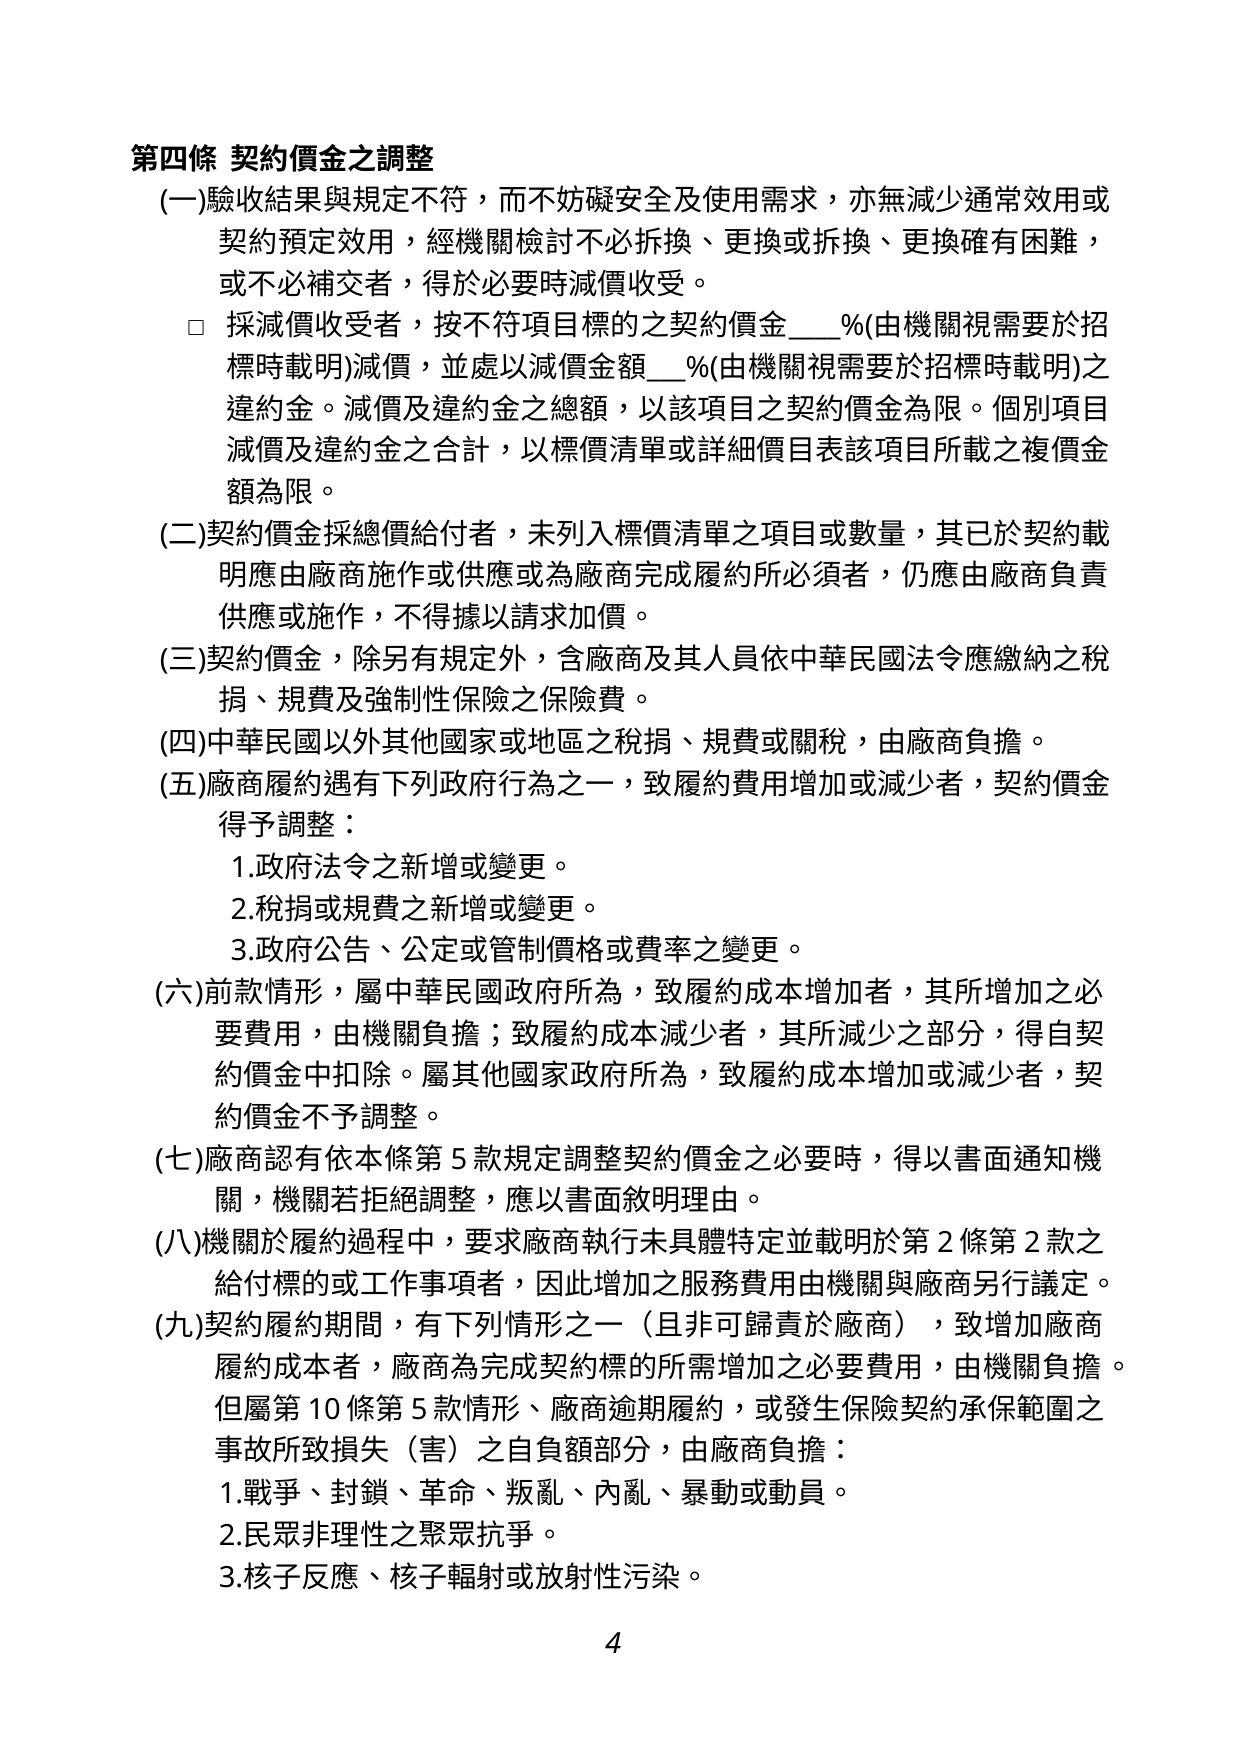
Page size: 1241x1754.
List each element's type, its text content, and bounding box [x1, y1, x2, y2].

text (一)驗收結果與規定不符，而不妨礙安全及使用需求，亦無減少通常效用或契約預定效用，經機關檢討不必拆換、更換或拆換、更換確有困難，或不必補交者，得於必要時減價收受。 [159, 177, 1110, 302]
text 第四條 契約價金之調整 [130, 136, 1110, 177]
text 2.民眾非理性之聚眾抗爭。 [218, 1512, 1108, 1554]
text (五)廠商履約遇有下列政府行為之一，致履約費用增加或減少者，契約價金得予調整： [159, 761, 1110, 844]
text (三)契約價金，除另有規定外，含廠商及其人員依中華民國法令應繳納之稅捐、規費及強制性保險之保險費。 [159, 636, 1110, 719]
text (七)廠商認有依本條第5款規定調整契約價金之必要時，得以書面通知機關，機關若拒絕調整，應以書面敘明理由。 [155, 1136, 1104, 1219]
list 採減價收受者，按不符項目標的之契約價金____%(由機關視需要於招標時載明)減價，並處以減價金額___%(由機關視需要於招標時載明)之違約金。減價及違約金之總額，以該項目之契約價金為限。個別項目減價及違約金之合計，以標價清單或詳細價目表該項目所載之複價金額為限。 [188, 302, 1110, 511]
text (二)契約價金採總價給付者，未列入標價清單之項目或數量，其已於契約載明應由廠商施作或供應或為廠商完成履約所必須者，仍應由廠商負責供應或施作，不得據以請求加價。 [159, 511, 1110, 636]
text 1.政府法令之新增或變更。 [230, 844, 1104, 886]
text (六)前款情形，屬中華民國政府所為，致履約成本增加者，其所增加之必要費用，由機關負擔；致履約成本減少者，其所減少之部分，得自契約價金中扣除。屬其他國家政府所為，致履約成本增加或減少者，契約價金不予調整。 [155, 969, 1104, 1136]
text (四)中華民國以外其他國家或地區之稅捐、規費或關稅，由廠商負擔。 [159, 719, 1110, 761]
text 1.戰爭、封鎖、革命、叛亂、內亂、暴動或動員。 [218, 1469, 1108, 1512]
text 3.核子反應、核子輻射或放射性污染。 [218, 1554, 1108, 1596]
text 3.政府公告、公定或管制價格或費率之變更。 [230, 927, 1104, 969]
text (九)契約履約期間，有下列情形之一（且非可歸責於廠商），致增加廠商履約成本者，廠商為完成契約標的所需增加之必要費用，由機關負擔。但屬第10條第5款情形、廠商逾期履約，或發生保險契約承保範圍之事故所致損失（害）之自負額部分，由廠商負擔： [155, 1302, 1104, 1469]
text (八)機關於履約過程中，要求廠商執行未具體特定並載明於第2條第2款之給付標的或工作事項者，因此增加之服務費用由機關與廠商另行議定。 [155, 1219, 1104, 1302]
text 2.稅捐或規費之新增或變更。 [230, 886, 1104, 927]
